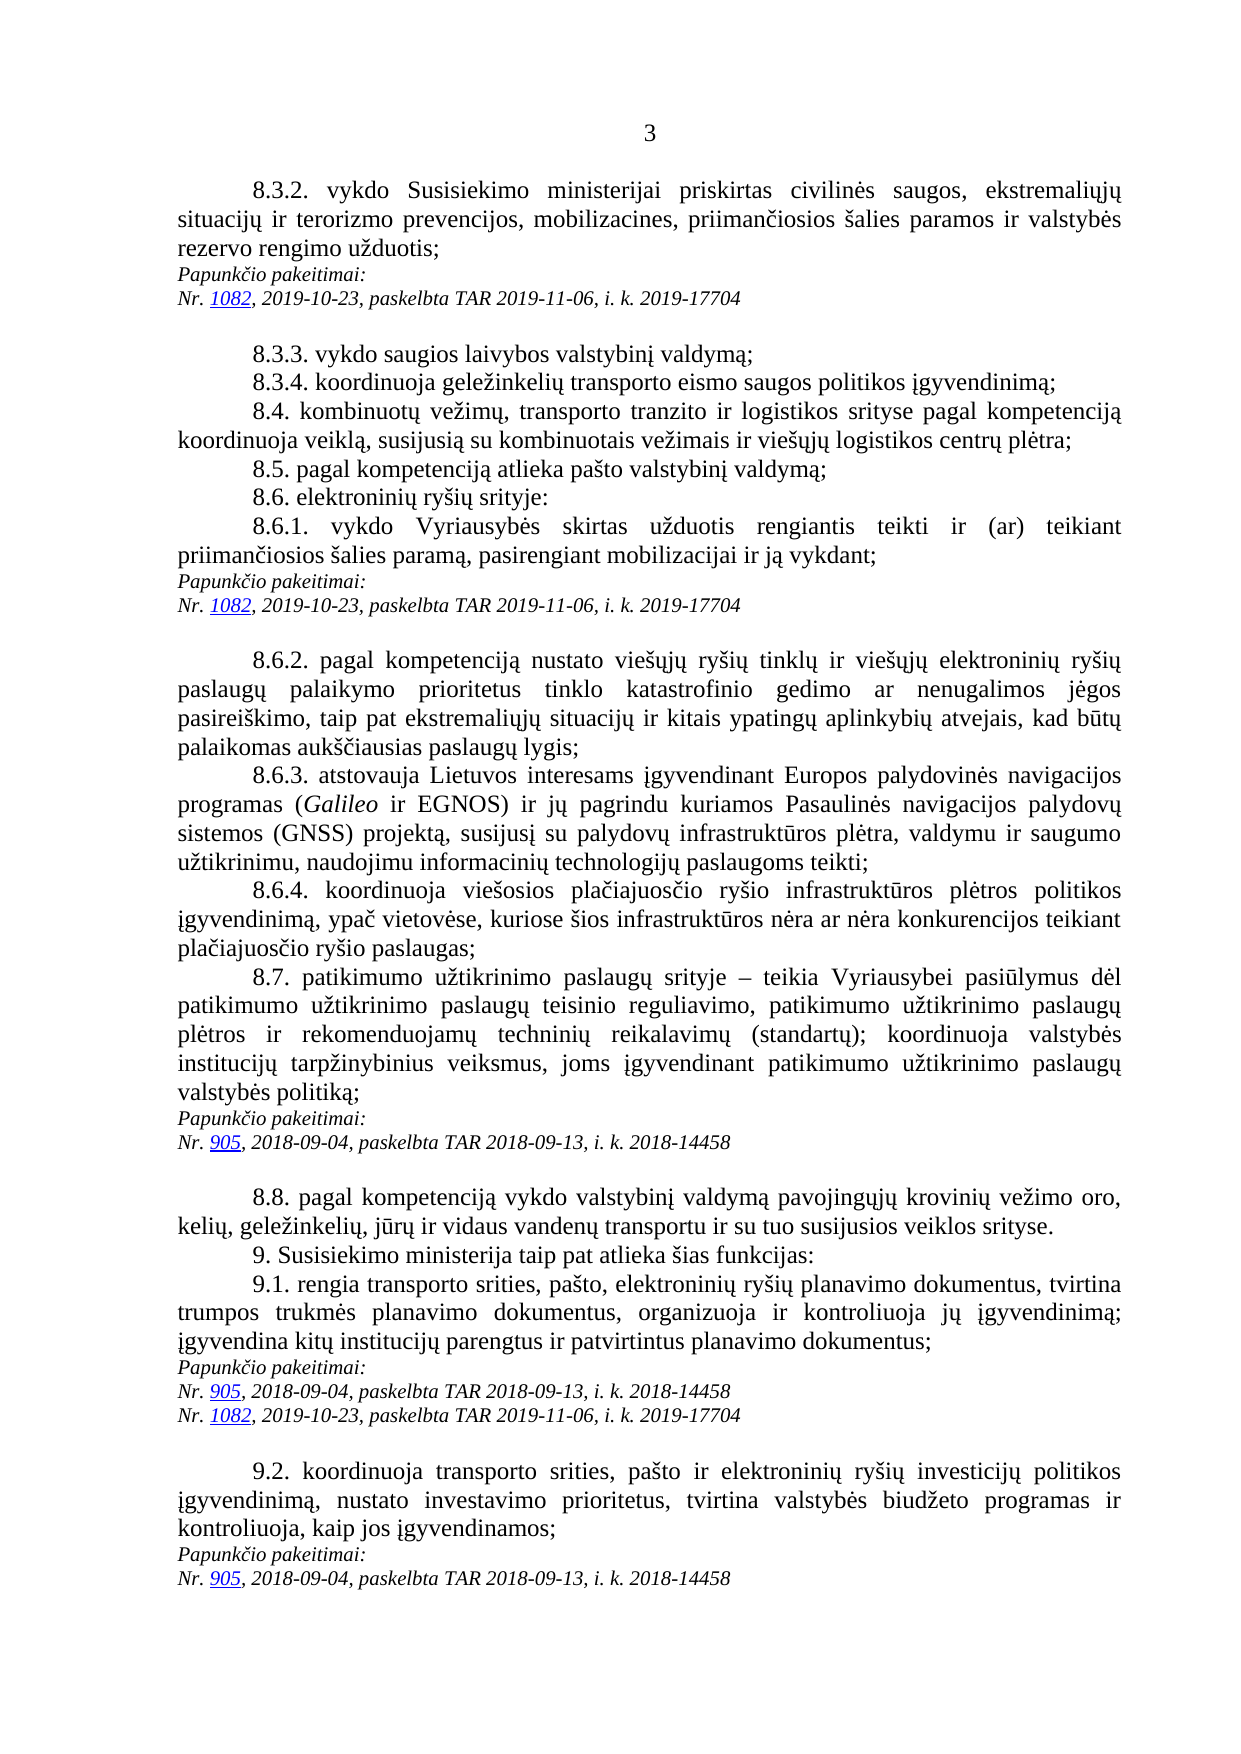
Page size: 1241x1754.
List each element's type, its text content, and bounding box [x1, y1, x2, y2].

text Papunkčio pakeitimai: [177, 1542, 1122, 1566]
text Nr. 905, 2018-09-04, paskelbta TAR 2018-09-13, i. k. 2018-14458 [177, 1379, 1122, 1403]
text 8.5. pagal kompetenciją atlieka pašto valstybinį valdymą; [177, 454, 1122, 482]
text 8.8. pagal kompetenciją vykdo valstybinį valdymą pavojingųjų krovinių vežimo oro, kelių, geležinkelių, jūrų ir vidaus vandenų transportu ir su tuo susijusios veiklos srityse. [177, 1182, 1122, 1240]
text Nr. 1082, 2019-10-23, paskelbta TAR 2019-11-06, i. k. 2019-17704 [177, 1403, 1122, 1427]
text Nr. 905, 2018-09-04, paskelbta TAR 2018-09-13, i. k. 2018-14458 [177, 1566, 1122, 1590]
text Papunkčio pakeitimai: [177, 569, 1122, 593]
text 8.6.1. vykdo Vyriausybės skirtas užduotis rengiantis teikti ir (ar) teikiant priimančiosios šalies paramą, pasirengiant mobilizacijai ir ją vykdant; [177, 511, 1122, 569]
text 9. Susisiekimo ministerija taip pat atlieka šias funkcijas: [177, 1240, 1122, 1269]
text Nr. 905, 2018-09-04, paskelbta TAR 2018-09-13, i. k. 2018-14458 [177, 1130, 1122, 1154]
text 9.2. koordinuoja transporto srities, pašto ir elektroninių ryšių investicijų politikos įgyvendinimą, nustato investavimo prioritetus, tvirtina valstybės biudžeto programas ir kontroliuoja, kaip jos įgyvendinamos; [177, 1456, 1122, 1542]
text Nr. 1082, 2019-10-23, paskelbta TAR 2019-11-06, i. k. 2019-17704 [177, 593, 1122, 617]
text 8.6.4. koordinuoja viešosios plačiajuosčio ryšio infrastruktūros plėtros politikos įgyvendinimą, ypač vietovėse, kuriose šios infrastruktūros nėra ar nėra konkurencijos teikiant plačiajuosčio ryšio paslaugas; [177, 876, 1122, 962]
text 8.6.3. atstovauja Lietuvos interesams įgyvendinant Europos palydovinės navigacijos programas (Galileo ir EGNOS) ir jų pagrindu kuriamos Pasaulinės navigacijos palydovų sistemos (GNSS) projektą, susijusį su palydovų infrastruktūros plėtra, valdymu ir saugumo užtikrinimu, naudojimu informacinių technologijų paslaugoms teikti; [177, 761, 1122, 876]
text Nr. 1082, 2019-10-23, paskelbta TAR 2019-11-06, i. k. 2019-17704 [177, 286, 1122, 310]
text 8.4. kombinuotų vežimų, transporto tranzito ir logistikos srityse pagal kompetenciją koordinuoja veiklą, susijusią su kombinuotais vežimais ir viešųjų logistikos centrų plėtra; [177, 396, 1122, 454]
text Papunkčio pakeitimai: [177, 1106, 1122, 1130]
text 9.1. rengia transporto srities, pašto, elektroninių ryšių planavimo dokumentus, tvirtina trumpos trukmės planavimo dokumentus, organizuoja ir kontroliuoja jų įgyvendinimą; įgyvendina kitų institucijų parengtus ir patvirtintus planavimo dokumentus; [177, 1269, 1122, 1355]
text 8.7. patikimumo užtikrinimo paslaugų srityje – teikia Vyriausybei pasiūlymus dėl patikimumo užtikrinimo paslaugų teisinio reguliavimo, patikimumo užtikrinimo paslaugų plėtros ir rekomenduojamų techninių reikalavimų (standartų); koordinuoja valstybės institucijų tarpžinybinius veiksmus, joms įgyvendinant patikimumo užtikrinimo paslaugų valstybės politiką; [177, 962, 1122, 1106]
text Papunkčio pakeitimai: [177, 1355, 1122, 1379]
text 8.3.2. vykdo Susisiekimo ministerijai priskirtas civilinės saugos, ekstremaliųjų situacijų ir terorizmo prevencijos, mobilizacines, priimančiosios šalies paramos ir valstybės rezervo rengimo užduotis; [177, 176, 1122, 262]
text 8.3.3. vykdo saugios laivybos valstybinį valdymą; [177, 339, 1122, 367]
text Papunkčio pakeitimai: [177, 262, 1122, 286]
text 8.3.4. koordinuoja geležinkelių transporto eismo saugos politikos įgyvendinimą; [177, 367, 1122, 396]
text 8.6.2. pagal kompetenciją nustato viešųjų ryšių tinklų ir viešųjų elektroninių ryšių paslaugų palaikymo prioritetus tinklo katastrofinio gedimo ar nenugalimos jėgos pasireiškimo, taip pat ekstremaliųjų situacijų ir kitais ypatingų aplinkybių atvejais, kad būtų palaikomas aukščiausias paslaugų lygis; [177, 646, 1122, 761]
text 8.6. elektroninių ryšių srityje: [177, 482, 1122, 511]
